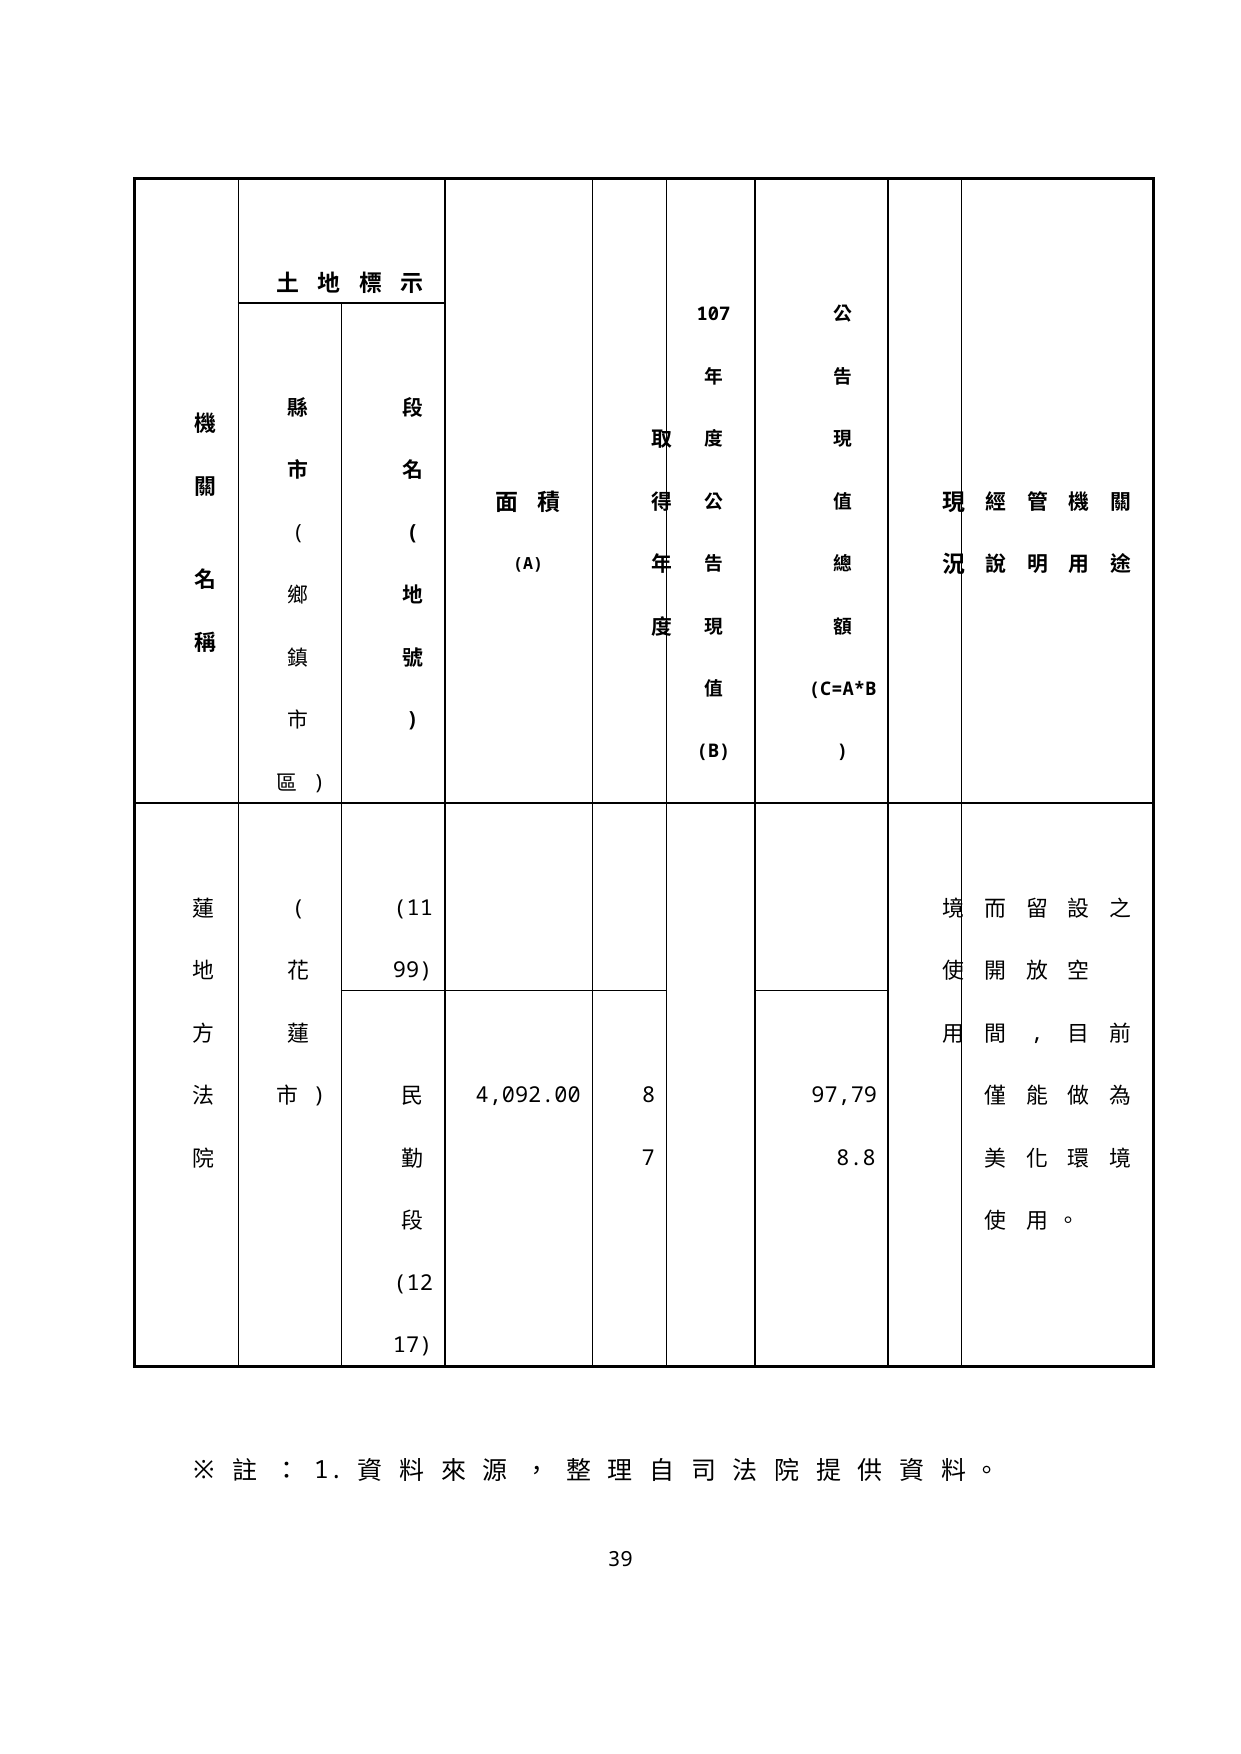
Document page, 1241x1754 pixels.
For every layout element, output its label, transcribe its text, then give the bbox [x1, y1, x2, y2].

table_cell 美化環境使用 [889, 804, 961, 1365]
table_cell (1199) [342, 804, 444, 990]
table_header 現況 [889, 180, 961, 802]
table_cell 縣市 (鄉鎮市區) [239, 304, 341, 802]
table_header 取得年度 [593, 180, 666, 802]
table_header 機關 名稱 [136, 180, 238, 802]
table_cell 87 [593, 991, 666, 1365]
table_cell [756, 804, 887, 990]
table_header 經管機關 說明用途 [962, 180, 1152, 802]
table_cell 4,092.00 [446, 991, 592, 1365]
table_header 107年度公告現值(B) [667, 180, 754, 802]
table_cell [446, 804, 592, 990]
table_cell 段名 (地號) [342, 304, 444, 802]
table_cell 民勤段(1217) [342, 991, 444, 1365]
table_cell [667, 804, 754, 1365]
table_header 土地標示 [239, 180, 444, 302]
table_cell 而留設之開放空間,目前僅能做為美化環境使用。 [962, 804, 1152, 1365]
table_cell (花蓮市) [239, 804, 341, 1365]
table_cell 97,798.8 [756, 991, 887, 1365]
table_cell [593, 804, 666, 990]
table_cell 蓮地方法院 [136, 804, 238, 1365]
table_header 公告現值總額(C=A*B) [756, 180, 887, 802]
text ※註：1.資料來源，整理自司法院提供資料。 [124, 1427, 1058, 1490]
table_header 面積 (A) [446, 180, 592, 802]
